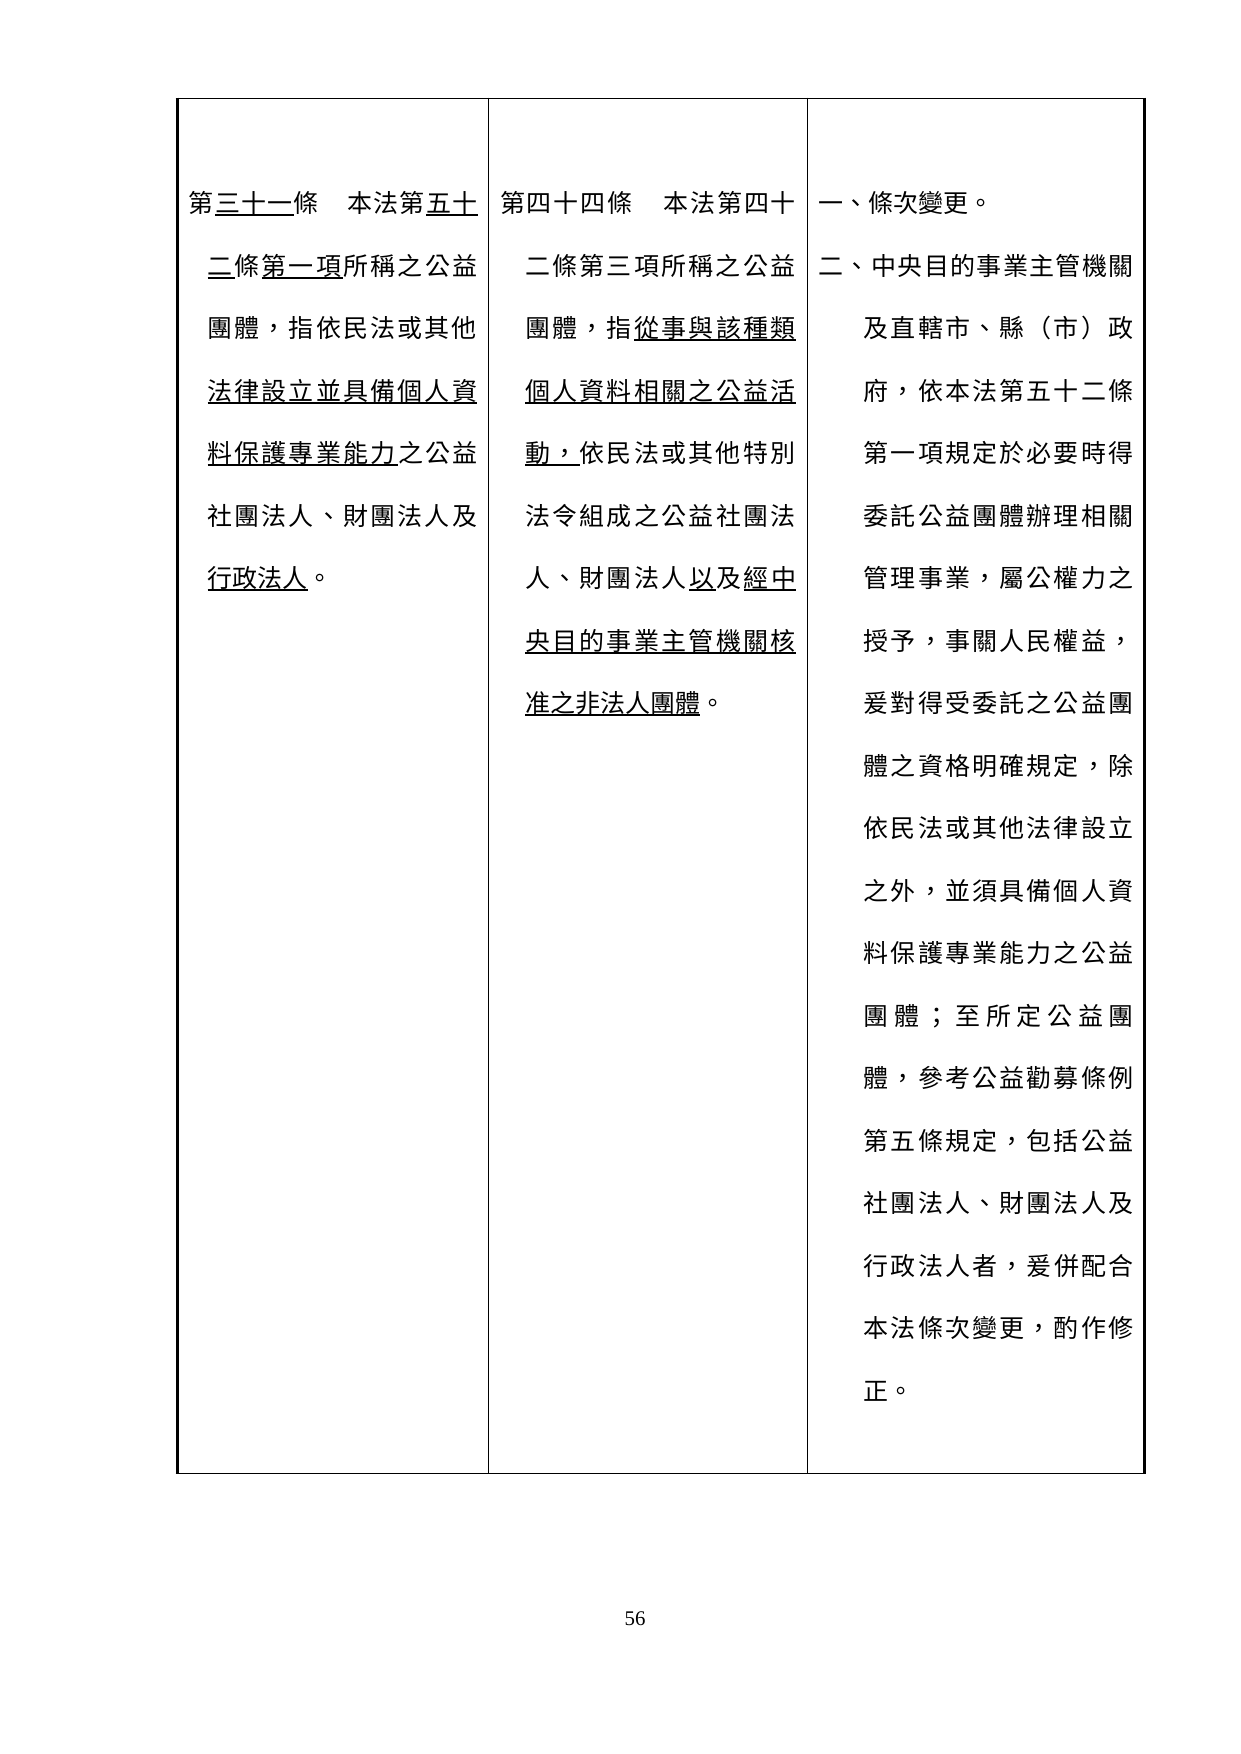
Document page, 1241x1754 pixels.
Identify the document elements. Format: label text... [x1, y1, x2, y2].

table_cell 第三十一條 本法第五十二條第一項所稱之公益團體，指依民法或其他法律設立並具備個人資料保護專業能力之公益社團法人、財團法人及行政法人。 [179, 99, 488, 1472]
table_cell 一、條次變更。 二、中央目的事業主管機關及直轄市、縣（市）政府，依本法第五十二條第一項規定於必要時得委託公益團體辦理相關管理事業，屬公權力之授予，事關人民權益，爰對得受委託之公益團體之資格明確規定，除依民法或其他法律設立之外，並須具備個人資料保護專業能力之公益團體；至所定公益團體，參考公益勸募條例第五條規定，包括公益社團法人、財團法人及行政法人者，爰併配合本法條次變更，酌作修正。 [808, 99, 1143, 1472]
table_cell 第四十四條 本法第四十二條第三項所稱之公益團體，指從事與該種類個人資料相關之公益活動，依民法或其他特別法令組成之公益社團法人、財團法人以及經中央目的事業主管機關核准之非法人團體。 [489, 99, 807, 1472]
